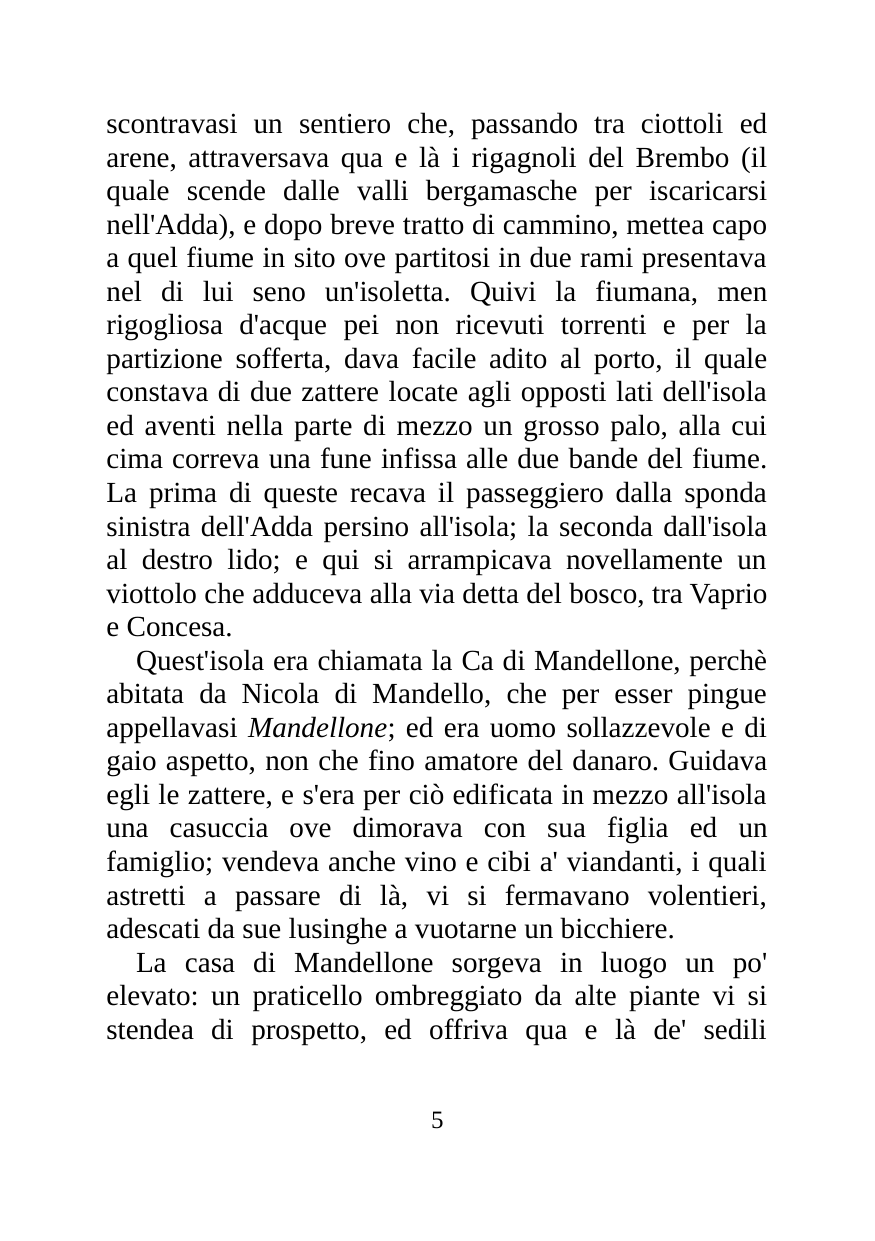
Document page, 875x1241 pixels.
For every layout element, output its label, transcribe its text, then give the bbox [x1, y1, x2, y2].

text Quest'isola era chiamata la Ca di Mandellone, perchè abitata da Nicola di Mandello, che per esser pingue appellavasi Mandellone; ed era uomo sollazzevole e di gaio aspetto, non che fino amatore del danaro. Guidava egli le zattere, e s'era per ciò edificata in mezzo all'isola una casuccia ove dimorava con sua figlia ed un famiglio; vendeva anche vino e cibi a' viandanti, i quali astretti a passare di là, vi si fermavano volentieri, adescati da sue lusinghe a vuotarne un bicchiere. [106, 643, 768, 945]
text scontravasi un sentiero che, passando tra ciottoli ed arene, attraversava qua e là i rigagnoli del Brembo (il quale scende dalle valli bergamasche per iscaricarsi nell'Adda), e dopo breve tratto di cammino, mettea capo a quel fiume in sito ove partitosi in due rami presentava nel di lui seno un'isoletta. Quivi la fiumana, men rigogliosa d'acque pei non ricevuti torrenti e per la partizione sofferta, dava facile adito al porto, il quale constava di due zattere locate agli opposti lati dell'isola ed aventi nella parte di mezzo un grosso palo, alla cui cima correva una fune infissa alle due bande del fiume. La prima di queste recava il passeggiero dalla sponda sinistra dell'Adda persino all'isola; la seconda dall'isola al destro lido; e qui si arrampicava novellamente un viottolo che adduceva alla via detta del bosco, tra Vaprio e Concesa. [106, 106, 768, 643]
text La casa di Mandellone sorgeva in luogo un po' elevato: un praticello ombreggiato da alte piante vi si stendea di prospetto, ed offriva qua e là de' sedili [106, 945, 768, 1045]
